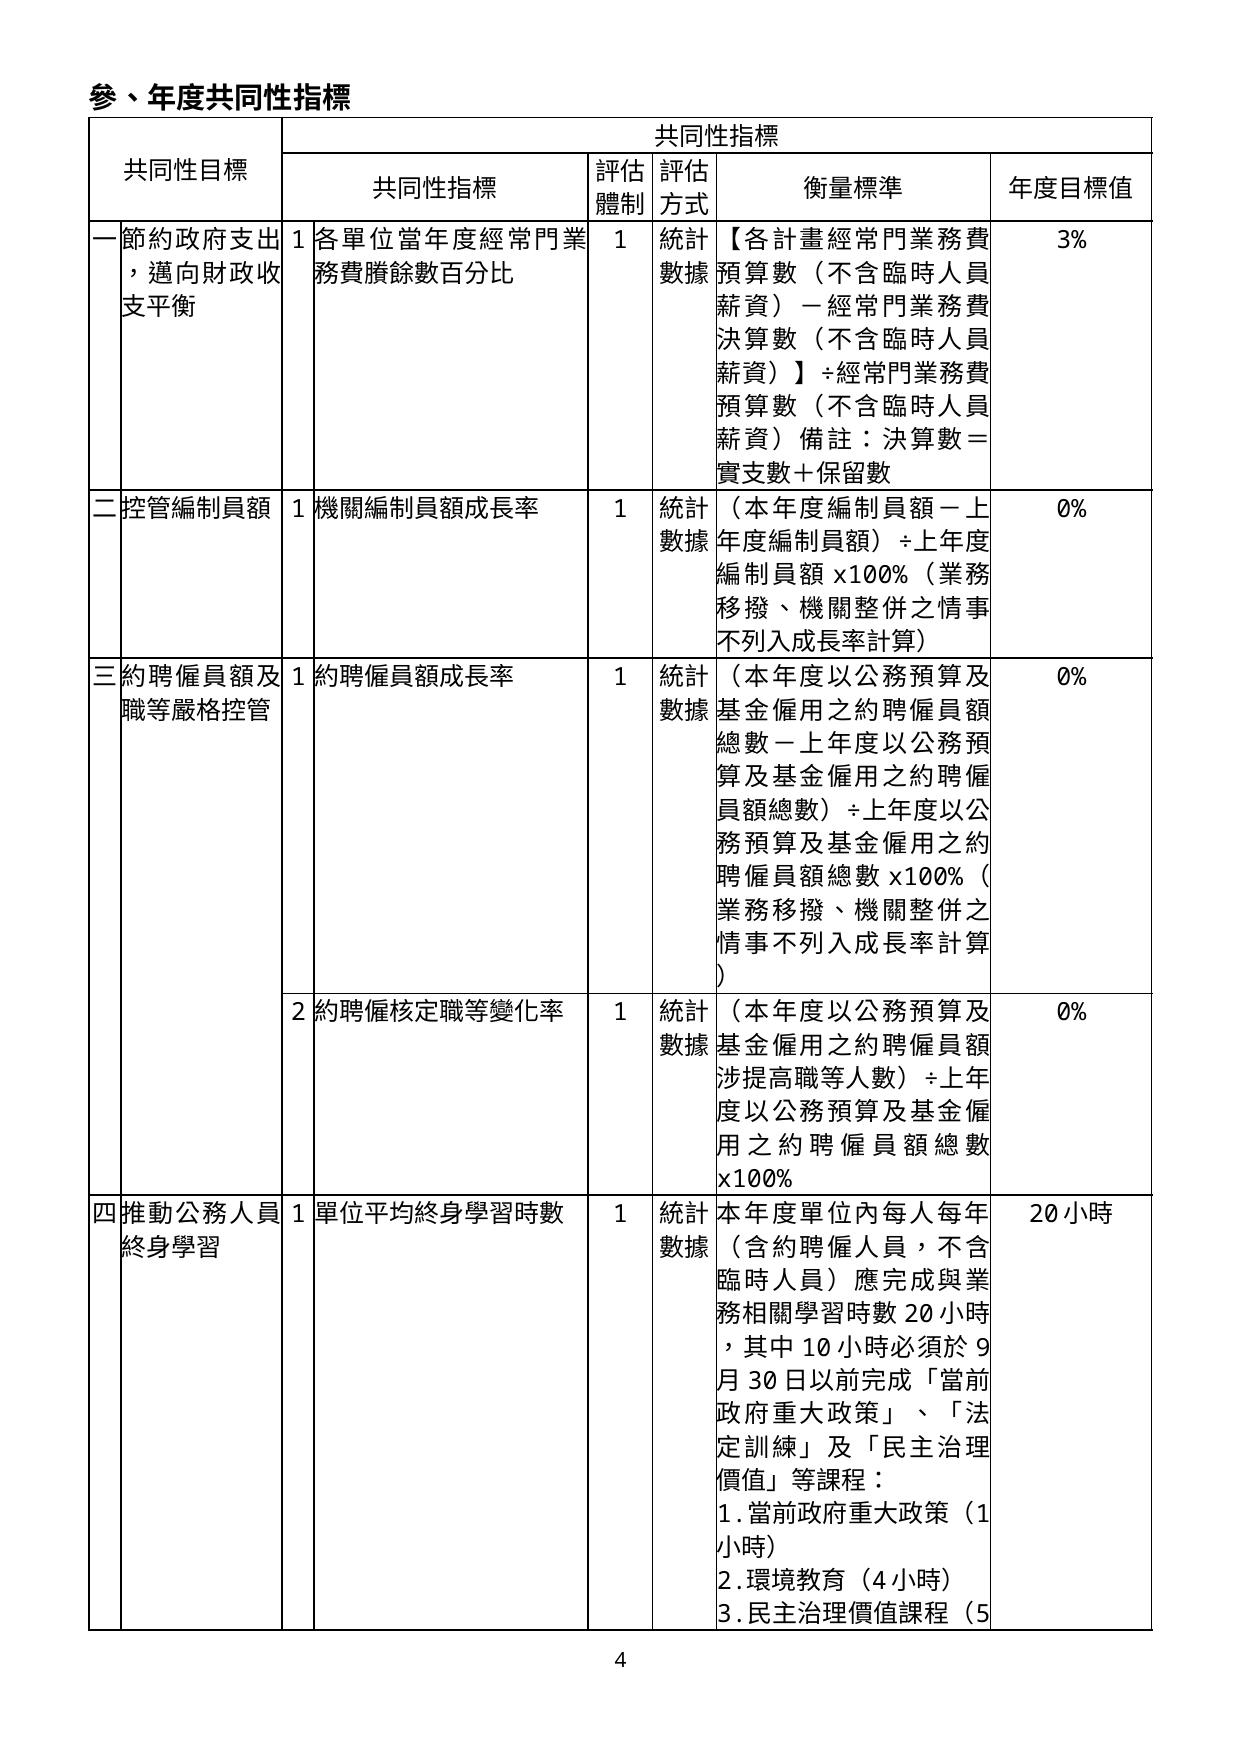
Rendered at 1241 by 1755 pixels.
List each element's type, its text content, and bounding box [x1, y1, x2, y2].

table_cell 二 [90, 491, 120, 657]
table_cell 統計數據 [653, 222, 716, 489]
table_cell 20小時 [991, 1196, 1151, 1629]
table_cell 機關編制員額成長率 [315, 491, 587, 657]
table_cell 統計數據 [653, 1196, 716, 1629]
table_cell 三 [90, 659, 120, 1194]
table_cell 【各計畫經常門業務費預算數（不含臨時人員薪資）－經常門業務費決算數（不含臨時人員薪資）】÷經常門業務費預算數（不含臨時人員薪資）備註：決算數＝實支數＋保留數 [717, 222, 990, 489]
table_cell 評估 體制 [589, 154, 652, 220]
table_cell 四 [90, 1196, 120, 1629]
table_cell 年度目標值 [991, 154, 1151, 220]
table_cell 0% [991, 491, 1151, 657]
table_cell 1 [589, 222, 652, 489]
table_cell 1 [283, 659, 313, 992]
table_header 共同性指標 [283, 118, 1151, 152]
table_cell 本年度單位內每人每年（含約聘僱人員，不含臨時人員）應完成與業務相關學習時數20小時，其中10小時必須於9月30日以前完成「當前政府重大政策」、「法定訓練」及「民主治理價值」等課程： 1.當前政府重大政策（1小時） 2.環境教育（4小時） 3.民主治理價值課程（5 [717, 1196, 990, 1629]
table_cell 0% [991, 659, 1151, 992]
table_cell 統計數據 [653, 659, 716, 992]
table_cell 共同性指標 [283, 154, 587, 220]
table_cell 單位平均終身學習時數 [315, 1196, 587, 1629]
table_cell 衡量標準 [717, 154, 990, 220]
table_cell 約聘僱員額成長率 [315, 659, 587, 992]
table_cell 統計數據 [653, 491, 716, 657]
table_cell 0% [991, 994, 1151, 1194]
table_cell 1 [283, 1196, 313, 1629]
table_cell 一 [90, 222, 120, 489]
table_cell 1 [589, 491, 652, 657]
table_cell 各單位當年度經常門業務費賸餘數百分比 [315, 222, 587, 489]
table_cell 約聘僱員額及職等嚴格控管 [122, 659, 281, 1194]
table_cell 評估 方式 [653, 154, 716, 220]
table_cell 1 [589, 659, 652, 992]
text 參、年度共同性指標 [89, 75, 1152, 117]
table_cell 控管編制員額 [122, 491, 281, 657]
table_cell （本年度以公務預算及基金僱用之約聘僱員額涉提高職等人數）÷上年度以公務預算及基金僱用之約聘僱員額總數x100% [717, 994, 990, 1194]
table_cell 1 [283, 222, 313, 489]
table_cell 統計數據 [653, 994, 716, 1194]
table_cell 1 [283, 491, 313, 657]
table_header 共同性目標 [90, 118, 281, 220]
table_cell 約聘僱核定職等變化率 [315, 994, 587, 1194]
table_cell 3% [991, 222, 1151, 489]
table_cell （本年度編制員額－上年度編制員額）÷上年度編制員額x100%（業務移撥、機關整併之情事不列入成長率計算） [717, 491, 990, 657]
table_cell 1 [589, 994, 652, 1194]
table_cell 推動公務人員終身學習 [122, 1196, 281, 1629]
table_cell （本年度以公務預算及基金僱用之約聘僱員額總數－上年度以公務預算及基金僱用之約聘僱員額總數）÷上年度以公務預算及基金僱用之約聘僱員額總數x100%（業務移撥、機關整併之情事不列入成長率計算） [717, 659, 990, 992]
table_cell 2 [283, 994, 313, 1194]
table_cell 1 [589, 1196, 652, 1629]
table_cell 節約政府支出，邁向財政收支平衡 [122, 222, 281, 489]
